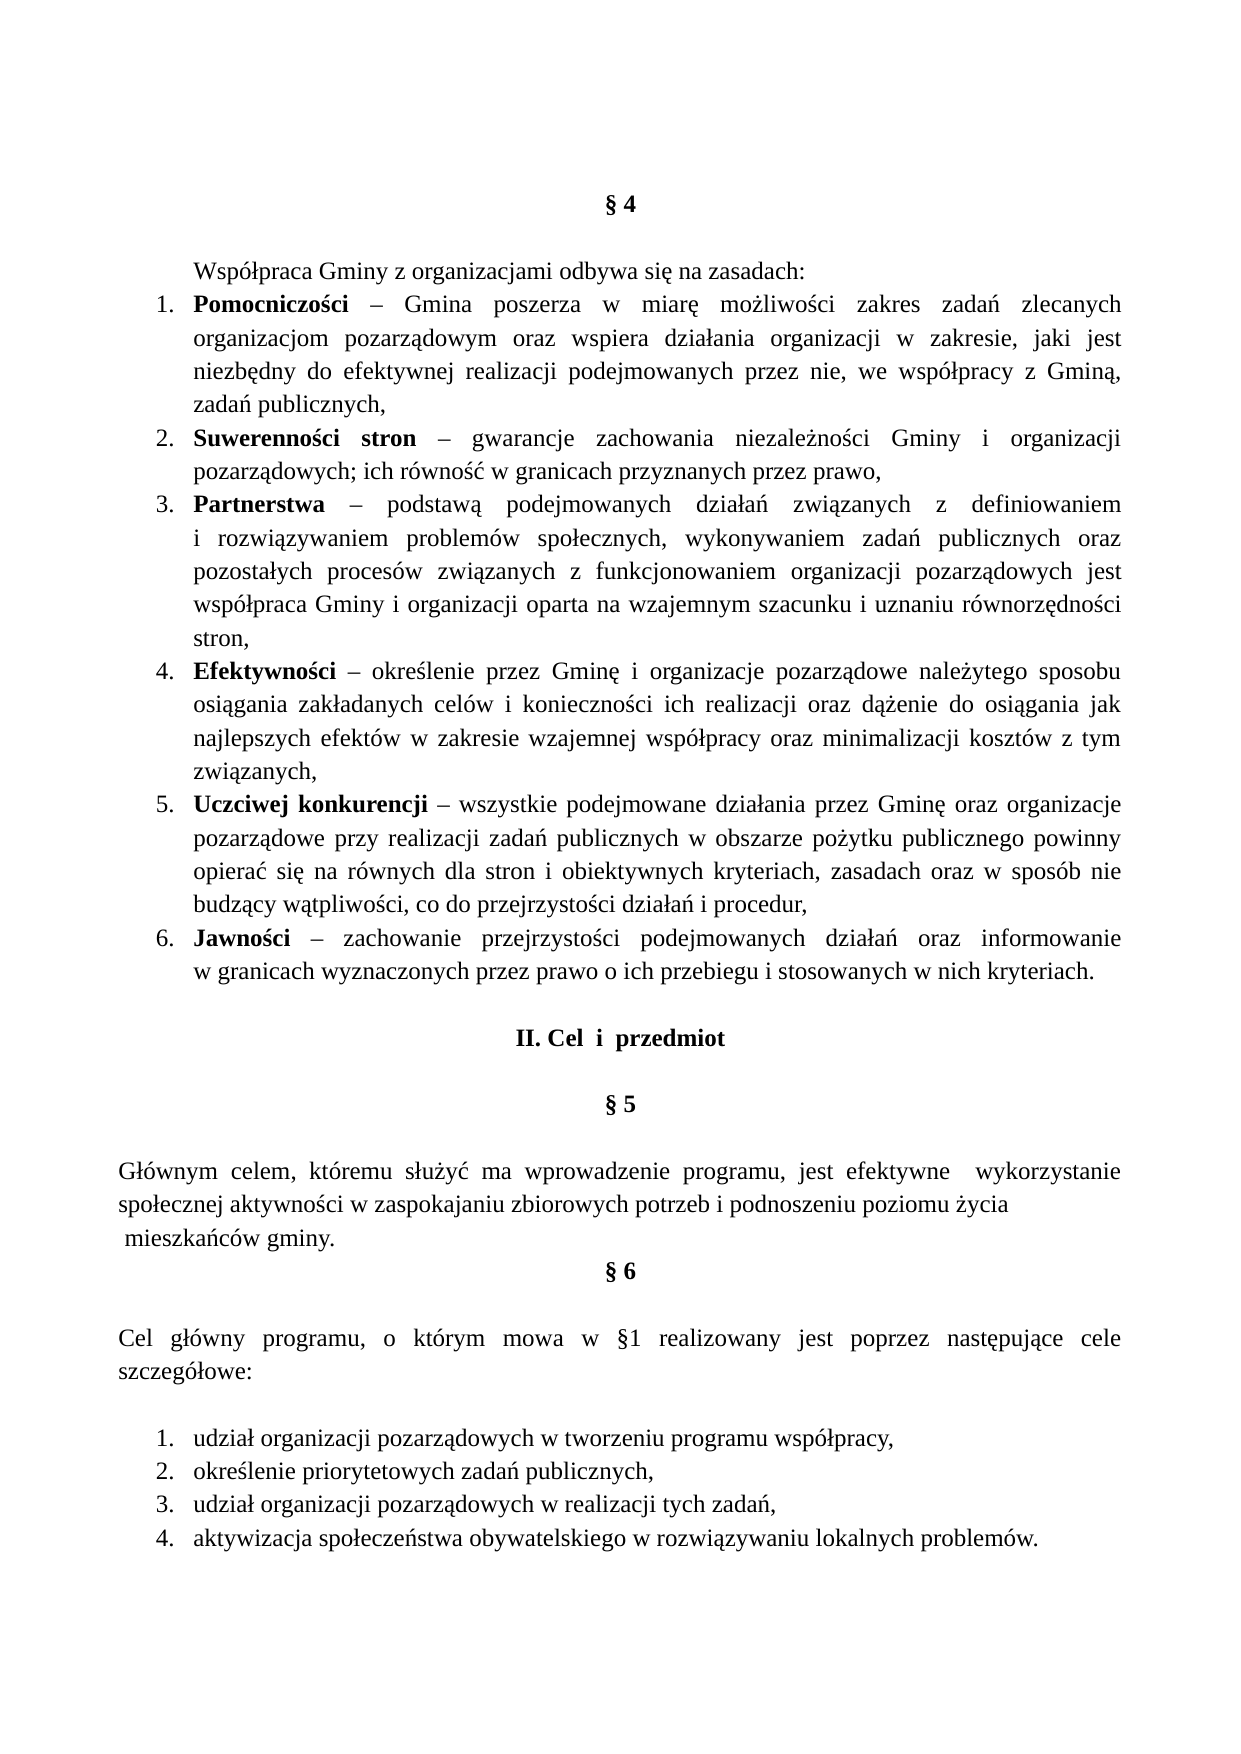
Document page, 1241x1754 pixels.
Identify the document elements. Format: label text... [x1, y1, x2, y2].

text II. Cel i przedmiot [118, 1018, 1122, 1051]
list Jawności – zachowanie przejrzystości podejmowanych działań oraz informowanie w granicach wyznaczonych przez prawo o ich przebiegu i stosowanych w nich kryteriach. [156, 918, 1122, 985]
text mieszkańców gminy. [118, 1218, 1122, 1251]
list aktywizacja społeczeństwa obywatelskiego w rozwiązywaniu lokalnych problemów. [156, 1518, 1122, 1551]
text § 6 [118, 1251, 1122, 1285]
text § 5 [118, 1085, 1122, 1118]
list udział organizacji pozarządowych w realizacji tych zadań, [156, 1485, 1122, 1518]
list określenie priorytetowych zadań publicznych, [156, 1451, 1122, 1485]
list Uczciwej konkurencji – wszystkie podejmowane działania przez Gminę oraz organizacje pozarządowe przy realizacji zadań publicznych w obszarze pożytku publicznego powinny opierać się na równych dla stron i obiektywnych kryteriach, zasadach oraz w sposób nie budzący wątpliwości, co do przejrzystości działań i procedur, [156, 785, 1122, 918]
list Partnerstwa – podstawą podejmowanych działań związanych z definiowaniem i rozwiązywaniem problemów społecznych, wykonywaniem zadań publicznych oraz pozostałych procesów związanych z funkcjonowaniem organizacji pozarządowych jest współpraca Gminy i organizacji oparta na wzajemnym szacunku i uznaniu równorzędności stron, [156, 485, 1122, 651]
list Współpraca Gminy z organizacjami odbywa się na zasadach: [156, 251, 1122, 285]
list Pomocniczości – Gmina poszerza w miarę możliwości zakres zadań zlecanych organizacjom pozarządowym oraz wspiera działania organizacji w zakresie, jaki jest niezbędny do efektywnej realizacji podejmowanych przez nie, we współpracy z Gminą, zadań publicznych, [156, 285, 1122, 418]
list Suwerenności stron – gwarancje zachowania niezależności Gminy i organizacji pozarządowych; ich równość w granicach przyznanych przez prawo, [156, 418, 1122, 485]
text Cel główny programu, o którym mowa w §1 realizowany jest poprzez następujące cele szczegółowe: [118, 1318, 1122, 1385]
list Efektywności – określenie przez Gminę i organizacje pozarządowe należytego sposobu osiągania zakładanych celów i konieczności ich realizacji oraz dążenie do osiągania jak najlepszych efektów w zakresie wzajemnej współpracy oraz minimalizacji kosztów z tym związanych, [156, 651, 1122, 785]
text § 4 [118, 185, 1122, 218]
text Głównym celem, któremu służyć ma wprowadzenie programu, jest efektywne wykorzystanie społecznej aktywności w zaspokajaniu zbiorowych potrzeb i podnoszeniu poziomu życia [118, 1151, 1122, 1218]
list udział organizacji pozarządowych w tworzeniu programu współpracy, [156, 1418, 1122, 1451]
